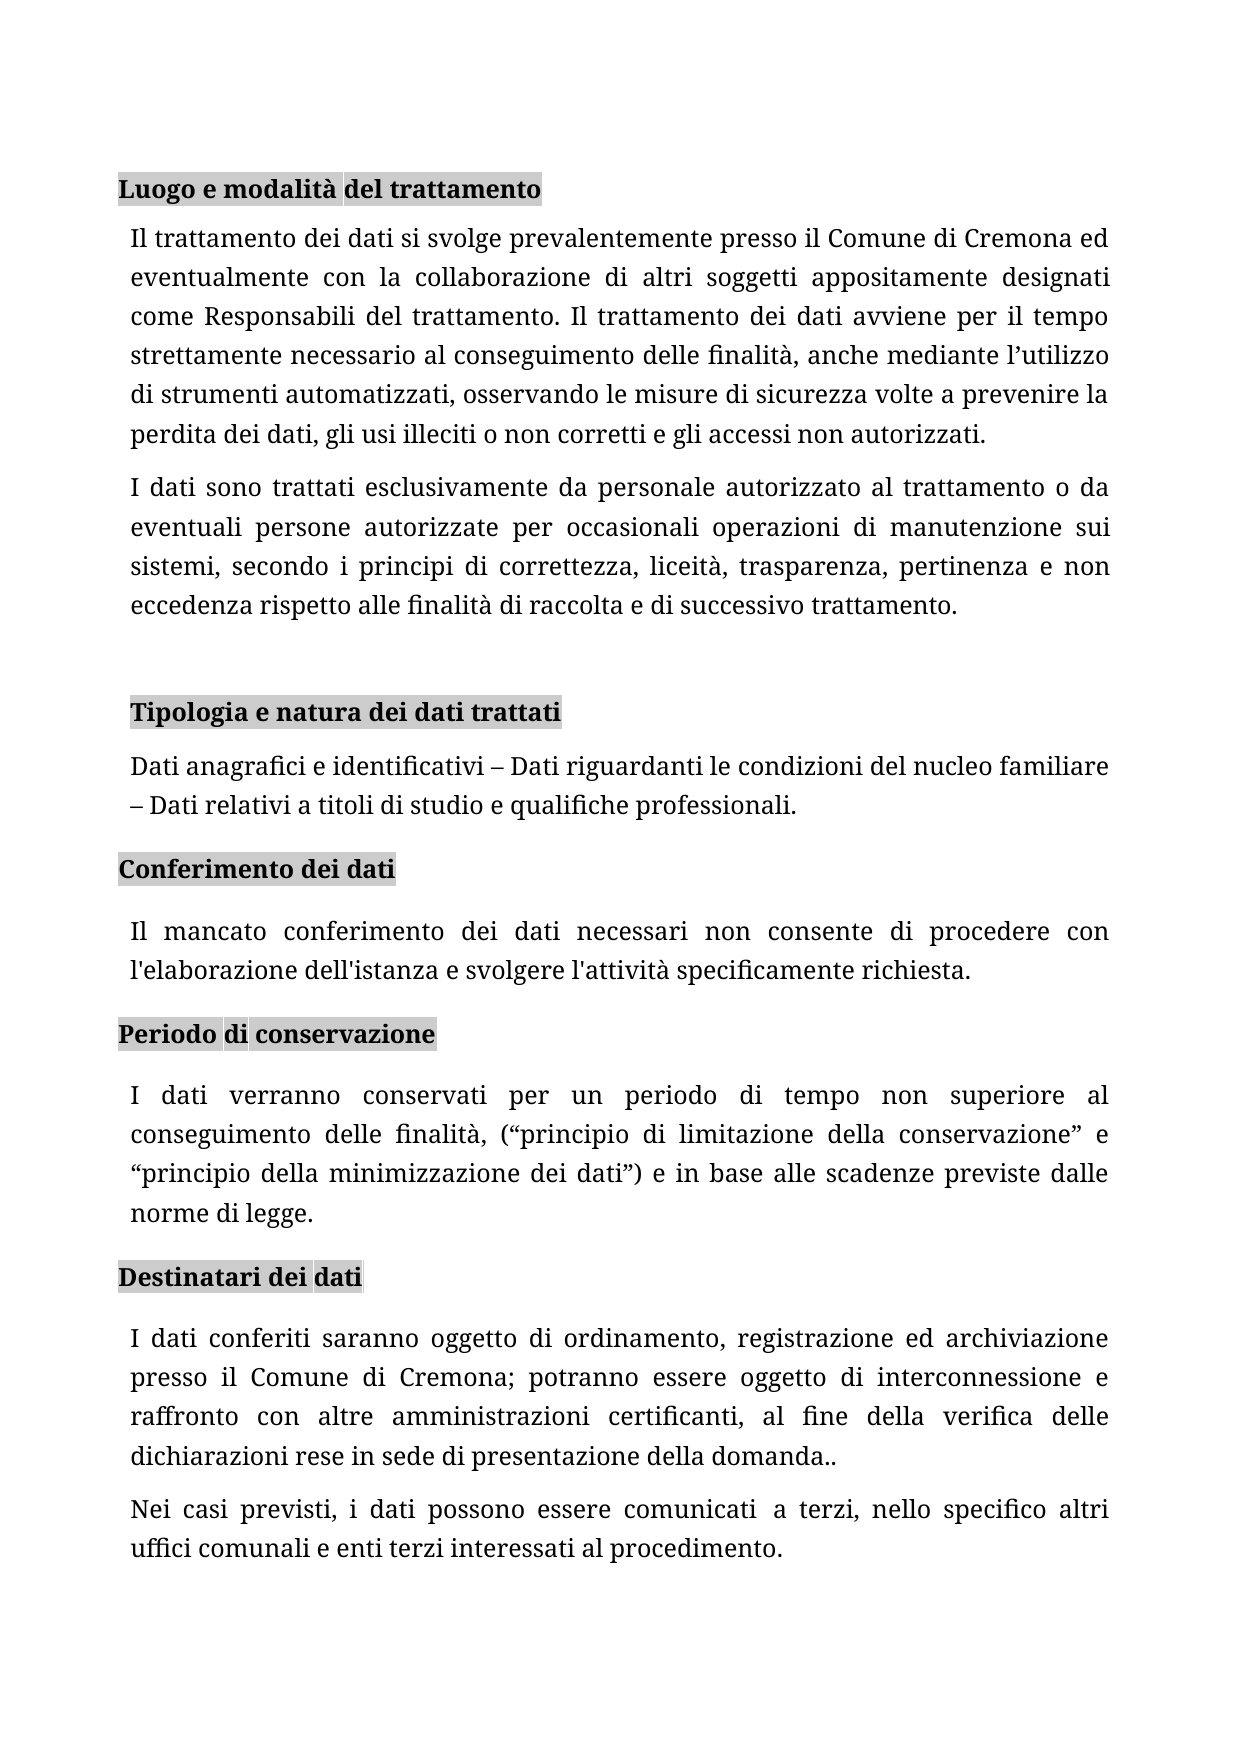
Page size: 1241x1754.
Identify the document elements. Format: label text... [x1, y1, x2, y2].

text I dati verranno conservati per un periodo di tempo non superiore al conseguimento delle finalità, (“principio di limitazione della conservazione” e “principio della minimizzazione dei dati”) e in base alle scadenze previste dalle norme di legge. [130, 1078, 1110, 1229]
text Il mancato conferimento dei dati necessari non consente di procedere con l'elaborazione dell'istanza e svolgere l'attività specificamente richiesta. [130, 913, 1110, 987]
subtitle Destinatari dei dati [118, 1259, 1122, 1293]
subtitle Periodo di conservazione [118, 1017, 1122, 1051]
text I dati sono trattati esclusivamente da personale autorizzato al trattamento o da eventuali persone autorizzate per occasionali operazioni di manutenzione sui sistemi, secondo i principi di correttezza, liceità, trasparenza, pertinenza e non eccedenza rispetto alle finalità di raccolta e di successivo trattamento. [130, 470, 1111, 622]
text Dati anagrafici e identificativi – Dati riguardanti le condizioni del nucleo familiare – Dati relativi a titoli di studio e qualifiche professionali. [130, 749, 1110, 822]
text Tipologia e natura dei dati trattati [130, 695, 1111, 729]
subtitle Luogo e modalità del trattamento [118, 172, 1122, 206]
subtitle Conferimento dei dati [118, 852, 1122, 886]
text Il trattamento dei dati si svolge prevalentemente presso il Comune di Cremona ed eventualmente con la collaborazione di altri soggetti appositamente designati come Responsabili del trattamento. Il trattamento dei dati avviene per il tempo strettamente necessario al conseguimento delle finalità, anche mediante l’utilizzo di strumenti automatizzati, osservando le misure di sicurezza volte a prevenire la perdita dei dati, gli usi illeciti o non corretti e gli accessi non autorizzati. [130, 221, 1110, 450]
text I dati conferiti saranno oggetto di ordinamento, registrazione ed archiviazione presso il Comune di Cremona; potranno essere oggetto di interconnessione e raffronto con altre amministrazioni certificanti, al fine della verifica delle dichiarazioni rese in sede di presentazione della domanda.. [130, 1321, 1110, 1472]
text Nei casi previsti, i dati possono essere comunicati a terzi, nello specifico altri uffici comunali e enti terzi interessati al procedimento. [130, 1492, 1110, 1565]
